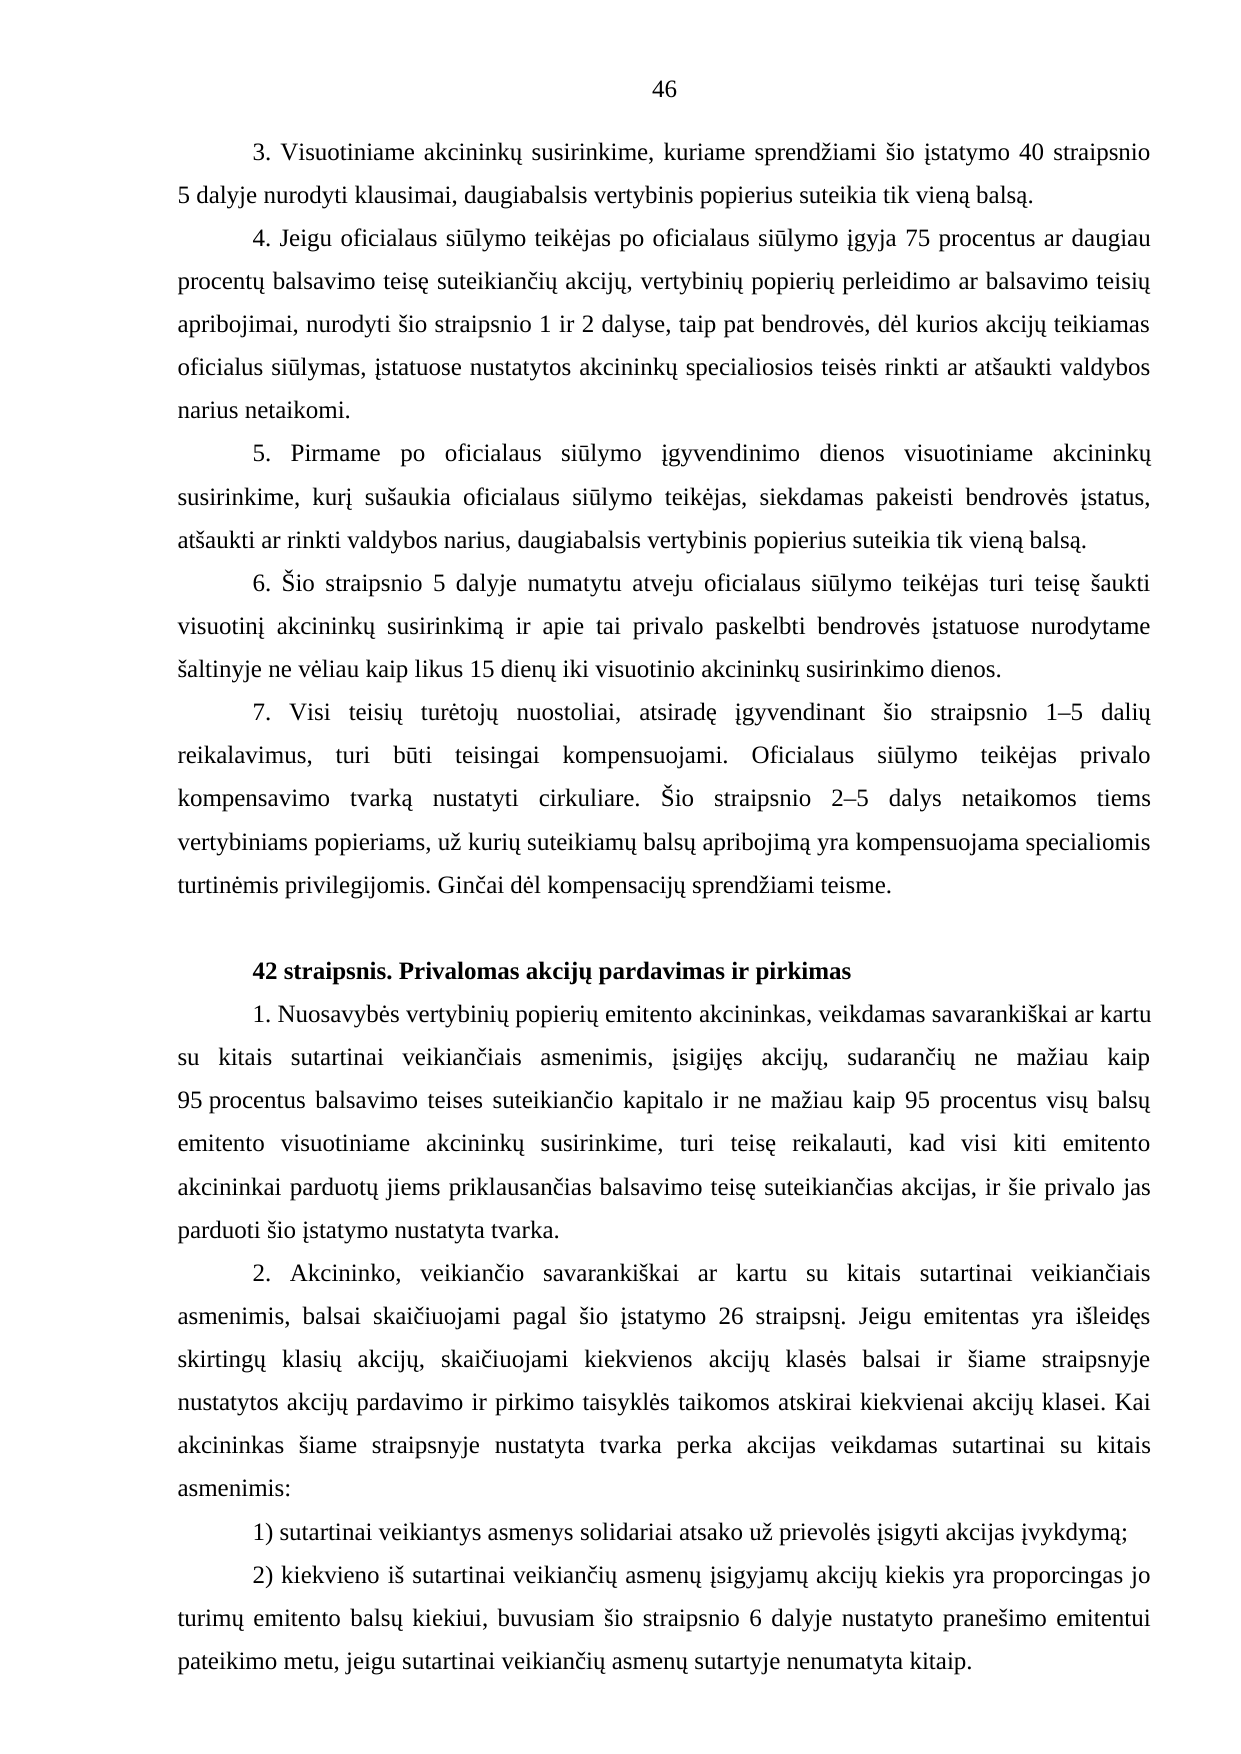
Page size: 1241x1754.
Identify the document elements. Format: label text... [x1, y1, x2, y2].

text 2) kiekvieno iš sutartinai veikiančių asmenų įsigyjamų akcijų kiekis yra proporcingas jo turimų emitento balsų kiekiui, buvusiam šio straipsnio 6 dalyje nustatyto pranešimo emitentui pateikimo metu, jeigu sutartinai veikiančių asmenų sutartyje nenumatyta kitaip. [177, 1560, 1152, 1675]
text 3. Visuotiniame akcininkų susirinkime, kuriame sprendžiami šio įstatymo 40 straipsnio 5 dalyje nurodyti klausimai, daugiabalsis vertybinis popierius suteikia tik vieną balsą. [177, 137, 1152, 208]
text 7. Visi teisių turėtojų nuostoliai, atsiradę įgyvendinant šio straipsnio 1–5 dalių reikalavimus, turi būti teisingai kompensuojami. Oficialaus siūlymo teikėjas privalo kompensavimo tvarką nustatyti cirkuliare. Šio straipsnio 2–5 dalys netaikomos tiems vertybiniams popieriams, už kurių suteikiamų balsų apribojimą yra kompensuojama specialiomis turtinėmis privilegijomis. Ginčai dėl kompensacijų sprendžiami teisme. [177, 697, 1152, 898]
text 1. Nuosavybės vertybinių popierių emitento akcininkas, veikdamas savarankiškai ar kartu su kitais sutartinai veikiančiais asmenimis, įsigijęs akcijų, sudarančių ne mažiau kaip 95 procentus balsavimo teises suteikiančio kapitalo ir ne mažiau kaip 95 procentus visų balsų emitento visuotiniame akcininkų susirinkime, turi teisę reikalauti, kad visi kiti emitento akcininkai parduotų jiems priklausančias balsavimo teisę suteikiančias akcijas, ir šie privalo jas parduoti šio įstatymo nustatyta tvarka. [177, 999, 1152, 1243]
text 6. Šio straipsnio 5 dalyje numatytu atveju oficialaus siūlymo teikėjas turi teisę šaukti visuotinį akcininkų susirinkimą ir apie tai privalo paskelbti bendrovės įstatuose nurodytame šaltinyje ne vėliau kaip likus 15 dienų iki visuotinio akcininkų susirinkimo dienos. [177, 568, 1152, 683]
text 4. Jeigu oficialaus siūlymo teikėjas po oficialaus siūlymo įgyja 75 procentus ar daugiau procentų balsavimo teisę suteikiančių akcijų, vertybinių popierių perleidimo ar balsavimo teisių apribojimai, nurodyti šio straipsnio 1 ir 2 dalyse, taip pat bendrovės, dėl kurios akcijų teikiamas oficialus siūlymas, įstatuose nustatytos akcininkų specialiosios teisės rinkti ar atšaukti valdybos narius netaikomi. [177, 223, 1152, 424]
text 5. Pirmame po oficialaus siūlymo įgyvendinimo dienos visuotiniame akcininkų susirinkime, kurį sušaukia oficialaus siūlymo teikėjas, siekdamas pakeisti bendrovės įstatus, atšaukti ar rinkti valdybos narius, daugiabalsis vertybinis popierius suteikia tik vieną balsą. [177, 438, 1152, 553]
text 2. Akcininko, veikiančio savarankiškai ar kartu su kitais sutartinai veikiančiais asmenimis, balsai skaičiuojami pagal šio įstatymo 26 straipsnį. Jeigu emitentas yra išleidęs skirtingų klasių akcijų, skaičiuojami kiekvienos akcijų klasės balsai ir šiame straipsnyje nustatytos akcijų pardavimo ir pirkimo taisyklės taikomos atskirai kiekvienai akcijų klasei. Kai akcininkas šiame straipsnyje nustatyta tvarka perka akcijas veikdamas sutartinai su kitais asmenimis: [177, 1258, 1152, 1502]
text 42 straipsnis. Privalomas akcijų pardavimas ir pirkimas [177, 956, 1152, 985]
text 1) sutartinai veikiantys asmenys solidariai atsako už prievolės įsigyti akcijas įvykdymą; [177, 1517, 1152, 1545]
